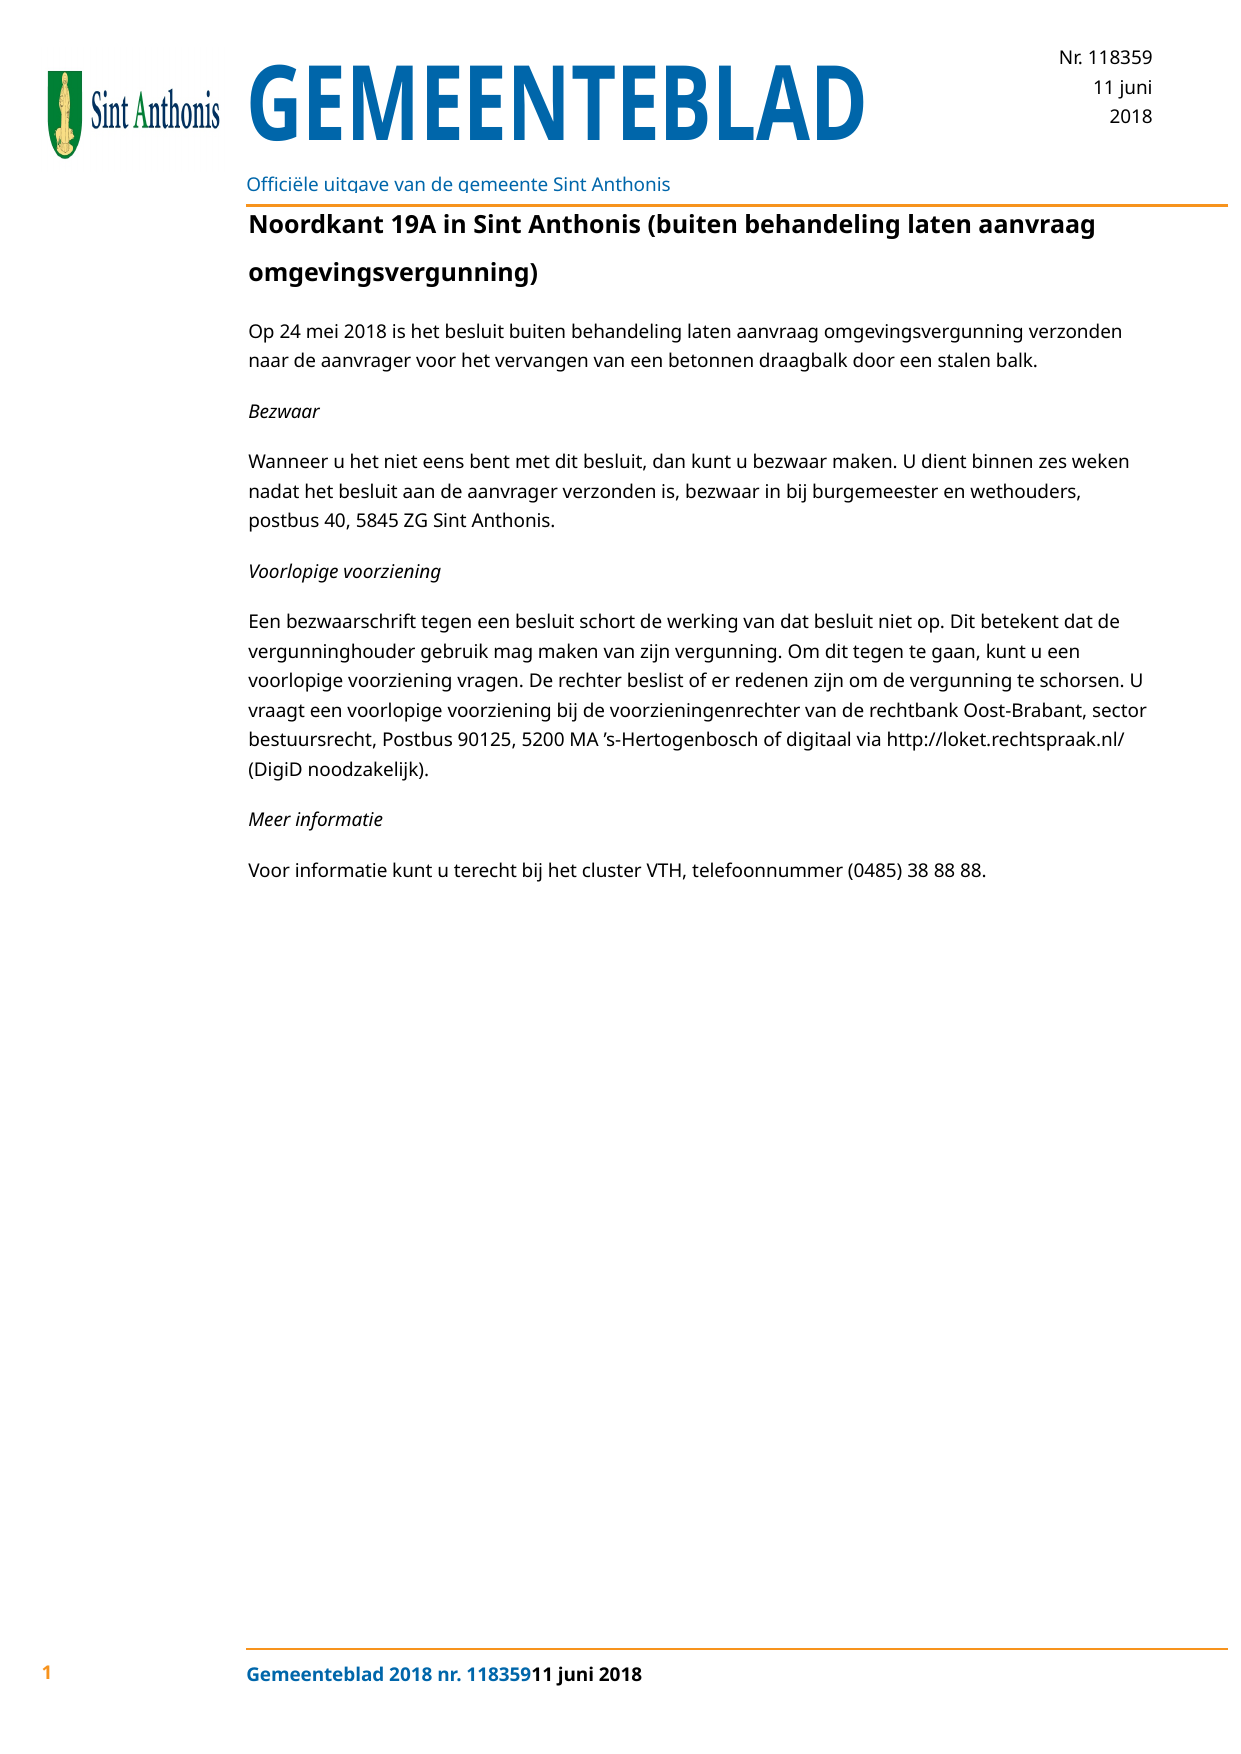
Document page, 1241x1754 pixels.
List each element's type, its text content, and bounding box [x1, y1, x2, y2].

text Bezwaar [248, 398, 1152, 424]
text Noordkant 19A in Sint Anthonis (buiten behandeling laten aanvraag omgevingsvergunning) [248, 207, 1152, 288]
text Wanneer u het niet eens bent met dit besluit, dan kunt u bezwaar maken. U dient binnen zes weken nadat het besluit aan de aanvrager verzonden is, bezwaar in bij burgemeester en wethouders, postbus 40, 5845 ZG Sint Anthonis. [248, 448, 1152, 533]
text Op 24 mei 2018 is het besluit buiten behandeling laten aanvraag omgevingsvergunning verzonden naar de aanvrager voor het vervangen van een betonnen draagbalk door een stalen balk. [248, 318, 1152, 373]
text Voor informatie kunt u terecht bij het cluster VTH, telefoonnummer (0485) 38 88 88. [248, 857, 1152, 883]
text Een bezwaarschrift tegen een besluit schort de werking van dat besluit niet op. Dit betekent dat de vergunninghouder gebruik mag maken van zijn vergunning. Om dit tegen te gaan, kunt u een voorlopige voorziening vragen. De rechter beslist of er redenen zijn om de vergunning te schorsen. U vraagt een voorlopige voorziening bij de voorzieningenrechter van de rechtbank Oost-Brabant, sector bestuursrecht, Postbus 90125, 5200 MA ’s-Hertogenbosch of digitaal via http://loket.rechtspraak.nl/ (DigiD noodzakelijk). [248, 608, 1152, 782]
picture [41, 47, 231, 172]
text Meer informatie [248, 807, 1152, 832]
text Voorlopige voorziening [248, 558, 1152, 584]
